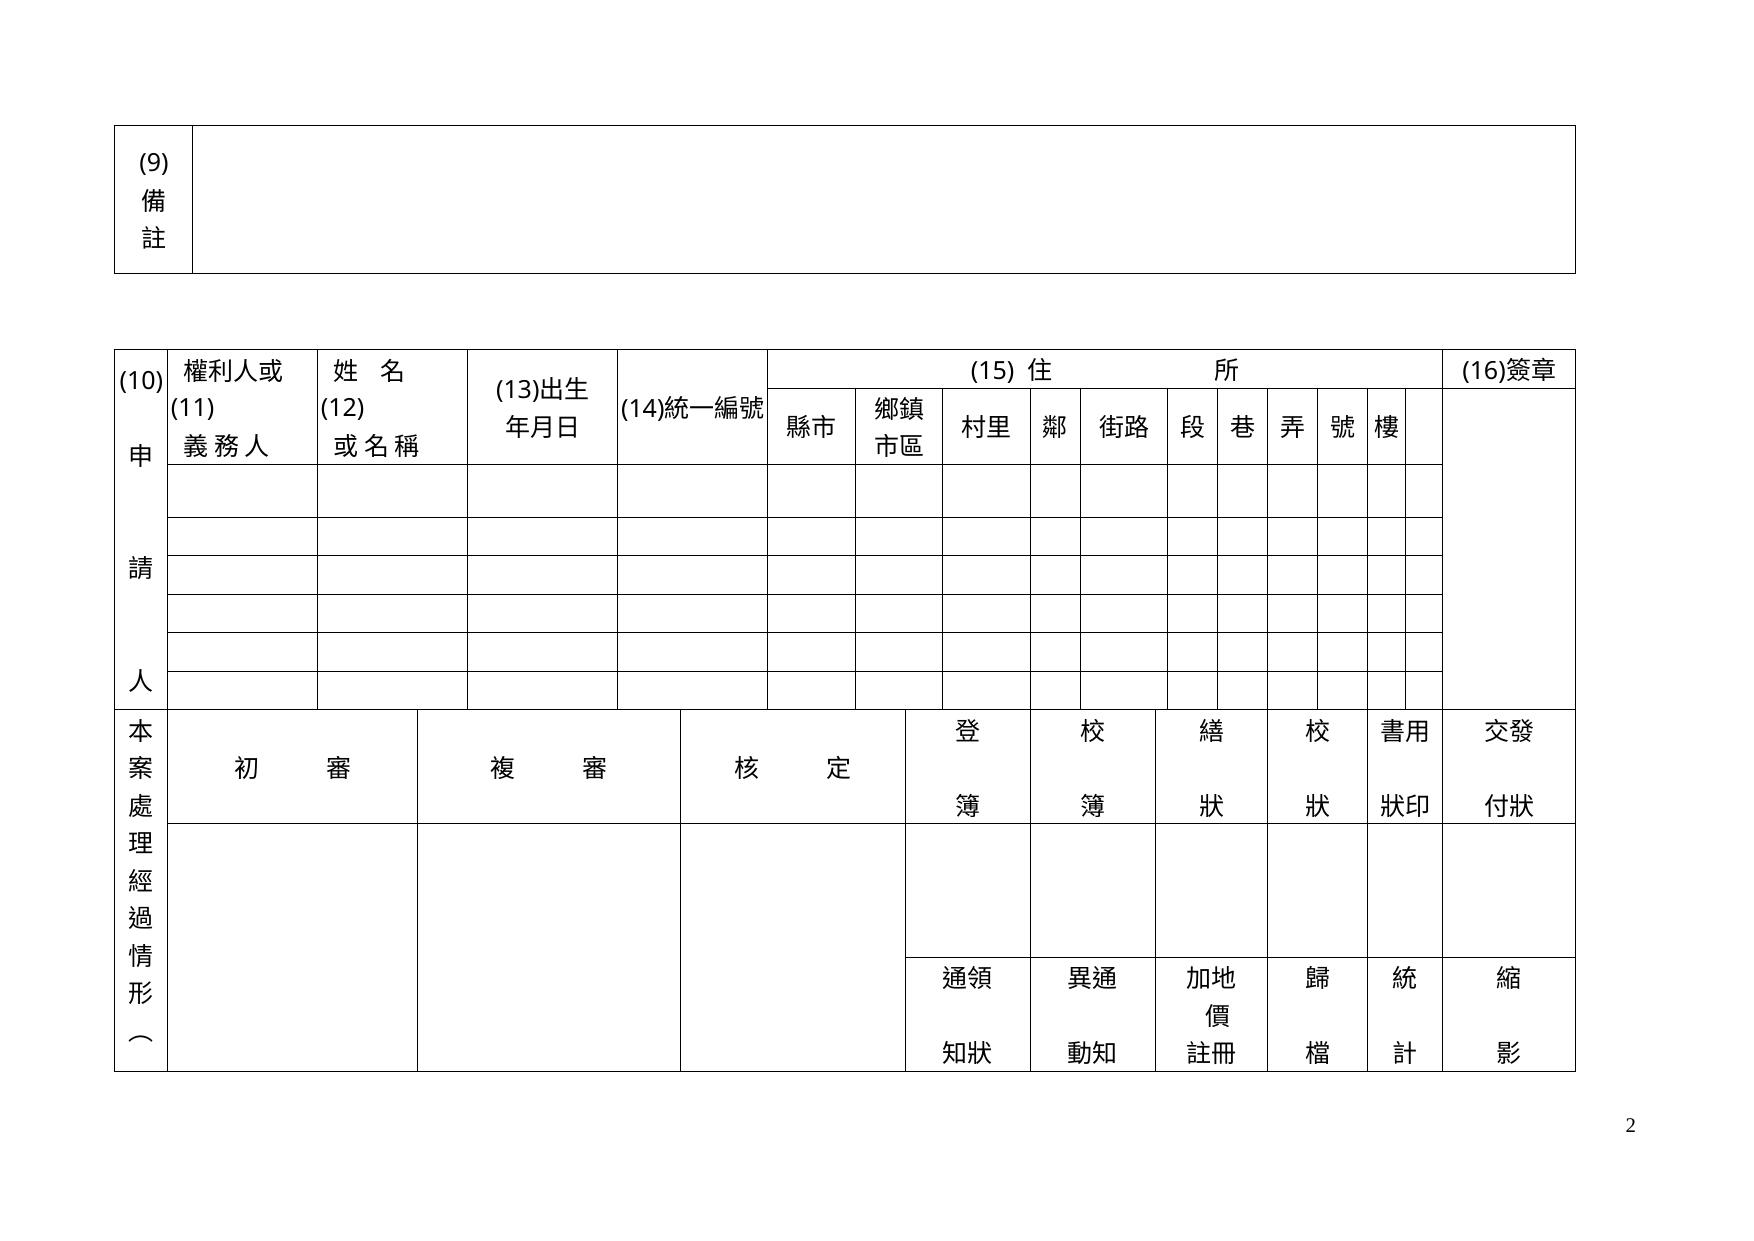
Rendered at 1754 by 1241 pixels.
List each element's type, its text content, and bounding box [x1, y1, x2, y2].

table_cell [1318, 633, 1367, 671]
table_cell [618, 556, 767, 594]
table_cell [468, 595, 617, 632]
table_cell [943, 556, 1030, 594]
table_cell [1406, 389, 1442, 463]
table_cell 加地 價 註冊 [1156, 958, 1267, 1071]
table_header (14)統一編號 [618, 350, 767, 463]
table_cell [1268, 595, 1317, 632]
table_cell [1406, 633, 1442, 671]
table_cell [1368, 824, 1442, 957]
table_cell [1268, 556, 1317, 594]
table_cell 街路 [1081, 389, 1167, 463]
table_cell [1218, 633, 1267, 671]
table_cell [468, 518, 617, 555]
table_cell [318, 595, 467, 632]
table_cell [768, 672, 855, 709]
table_cell [943, 595, 1030, 632]
table_cell [1406, 672, 1442, 709]
table_cell [1368, 595, 1405, 632]
table_cell [618, 518, 767, 555]
table_cell [1081, 556, 1167, 594]
table_cell [618, 465, 767, 517]
table_cell [1268, 518, 1317, 555]
table_cell 樓 [1368, 389, 1405, 463]
table_cell 縮 影 [1443, 958, 1575, 1071]
table_cell [1081, 465, 1167, 517]
table_cell [1406, 518, 1442, 555]
table_cell [168, 518, 317, 555]
table_cell [943, 518, 1030, 555]
table_cell [1031, 633, 1080, 671]
table_cell [1218, 672, 1267, 709]
table_cell [1318, 556, 1367, 594]
table_cell [906, 824, 1030, 957]
table_cell [681, 824, 905, 1071]
table_cell 登 簿 [906, 710, 1030, 823]
table_cell 複 審 [418, 710, 680, 823]
table_cell [1081, 672, 1167, 709]
table_cell [1081, 595, 1167, 632]
table_cell [1368, 672, 1405, 709]
table_cell [1406, 556, 1442, 594]
table_header (10) 申 請 人 [115, 350, 167, 709]
table_cell [168, 824, 417, 1071]
table_cell [768, 518, 855, 555]
table_cell (9) 備 註 [115, 126, 192, 273]
table_cell 核 定 [681, 710, 905, 823]
table_cell 本案處理經過情形︵ 以下各 欄 申請人請勿填寫︶ [115, 710, 167, 1071]
table_cell [1368, 518, 1405, 555]
table_cell [1268, 465, 1317, 517]
table_cell 弄 [1268, 389, 1317, 463]
table_header (16)簽章 [1443, 350, 1575, 387]
table_cell [768, 465, 855, 517]
table_cell [1031, 595, 1080, 632]
table_cell 初 審 [168, 710, 417, 823]
table_cell [856, 518, 942, 555]
table_cell [1168, 556, 1217, 594]
table_cell [1318, 465, 1367, 517]
table_cell [1368, 633, 1405, 671]
table_cell [856, 465, 942, 517]
table_cell [618, 633, 767, 671]
table_cell [318, 465, 467, 517]
table_cell [768, 633, 855, 671]
table_cell [1081, 633, 1167, 671]
table_cell [468, 633, 617, 671]
table_cell [1218, 465, 1267, 517]
table_cell 縣市 [768, 389, 855, 463]
table_cell [468, 465, 617, 517]
table_cell 交發 付狀 [1443, 710, 1575, 823]
table_cell [168, 595, 317, 632]
table_cell [1081, 518, 1167, 555]
table_cell [1406, 465, 1442, 517]
table_cell [1168, 595, 1217, 632]
table_cell [1318, 518, 1367, 555]
table_cell [1031, 824, 1155, 957]
table_cell [943, 633, 1030, 671]
table_cell [318, 633, 467, 671]
table_cell [768, 556, 855, 594]
table_cell [468, 556, 617, 594]
table_cell [618, 595, 767, 632]
table_cell [1031, 465, 1080, 517]
table_cell [943, 465, 1030, 517]
table_cell [768, 595, 855, 632]
table_header (13)出生 年月日 [468, 350, 617, 463]
table_cell [1318, 672, 1367, 709]
table_cell 段 [1168, 389, 1217, 463]
table_cell [1268, 633, 1317, 671]
table_cell [856, 556, 942, 594]
table_cell [318, 518, 467, 555]
table_cell 繕 狀 [1156, 710, 1267, 823]
table_cell [1031, 518, 1080, 555]
table_cell [1443, 824, 1575, 957]
table_header (15) 住 所 [768, 350, 1442, 387]
table_cell [193, 126, 1575, 273]
table_cell 書用 狀印 [1368, 710, 1442, 823]
table_cell [618, 672, 767, 709]
table_cell [1268, 824, 1367, 957]
table_cell [1318, 595, 1367, 632]
table_cell [1031, 672, 1080, 709]
table_cell 校 簿 [1031, 710, 1155, 823]
table_cell [468, 672, 617, 709]
table_cell [1218, 556, 1267, 594]
table_cell [418, 824, 680, 1071]
table_cell [168, 633, 317, 671]
table_cell [856, 672, 942, 709]
table_cell [318, 672, 467, 709]
table_cell [1168, 672, 1217, 709]
table_cell [1031, 556, 1080, 594]
table_cell [1368, 556, 1405, 594]
table_cell [943, 672, 1030, 709]
table_cell 異通 動知 [1031, 958, 1155, 1071]
table_cell [1443, 389, 1575, 709]
table_cell 鄰 [1031, 389, 1080, 463]
table_cell 歸 檔 [1268, 958, 1367, 1071]
table_cell [168, 556, 317, 594]
table_cell [1218, 595, 1267, 632]
table_cell 校 狀 [1268, 710, 1367, 823]
table_cell [1156, 824, 1267, 957]
table_cell 號 [1318, 389, 1367, 463]
table_cell [1368, 465, 1405, 517]
table_cell [168, 465, 317, 517]
table_cell 鄉鎮 市區 [856, 389, 942, 463]
table_header 姓 名 (12) 或 名 稱 [318, 350, 467, 463]
table_cell [1168, 518, 1217, 555]
table_cell [318, 556, 467, 594]
table_cell [1218, 518, 1267, 555]
table_cell [1406, 595, 1442, 632]
table_cell 村里 [943, 389, 1030, 463]
table_cell [1168, 633, 1217, 671]
table_cell [1168, 465, 1217, 517]
table_cell 巷 [1218, 389, 1267, 463]
table_cell [1268, 672, 1317, 709]
table_cell 統 計 [1368, 958, 1442, 1071]
table_cell 通領 知狀 [906, 958, 1030, 1071]
table_cell [168, 672, 317, 709]
table_header 權利人或 (11) 義 務 人 [168, 350, 317, 463]
table_cell [856, 633, 942, 671]
table_cell [856, 595, 942, 632]
